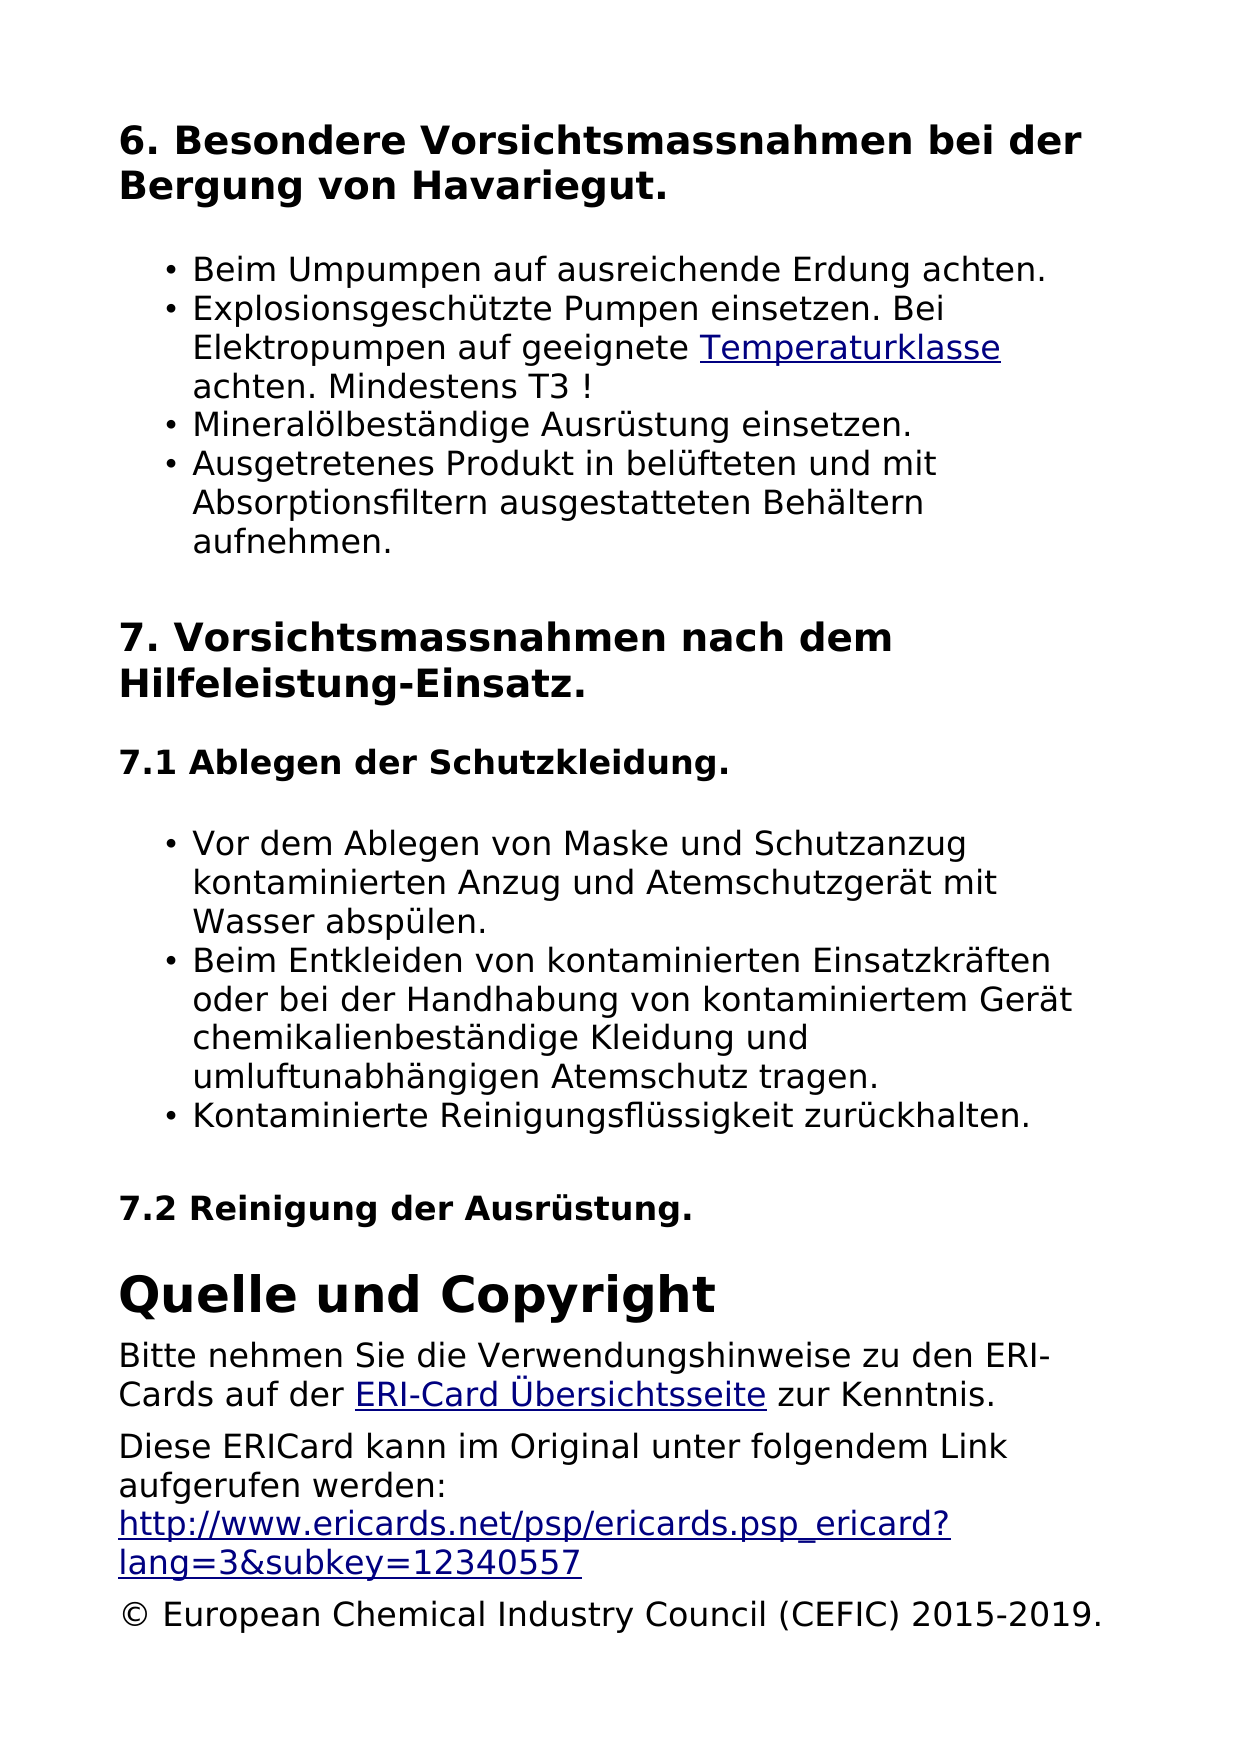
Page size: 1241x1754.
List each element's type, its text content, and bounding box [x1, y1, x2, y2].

text Diese ERICard kann im Original unter folgendem Link aufgerufen werden: http://www.ericards.net/psp/ericards.psp_ericard?lang=3&subkey=12340557 [118, 1427, 1122, 1583]
list Beim Umpumpen auf ausreichende Erdung achten. [177, 251, 1122, 289]
list Mineralölbeständige Ausrüstung einsetzen. [177, 406, 1122, 445]
text © European Chemical Industry Council (CEFIC) 2015-2019. [118, 1595, 1122, 1634]
subtitle 6. Besondere Vorsichtsmassnahmen bei der Bergung von Havariegut. [118, 118, 1122, 208]
subtitle 7.2 Reinigung der Ausrüstung. [118, 1190, 1122, 1229]
list Beim Entkleiden von kontaminierten Einsatzkräften oder bei der Handhabung von kontaminiertem Gerät chemikalienbeständige Kleidung und umluftunabhängigen Atemschutz tragen. [177, 941, 1122, 1097]
subtitle 7.1 Ablegen der Schutzkleidung. [118, 744, 1122, 783]
text Bitte nehmen Sie die Verwendungshinweise zu den ERI-Cards auf der ERI-Card Übersichtsseite zur Kenntnis. [118, 1337, 1122, 1415]
subtitle 7. Vorsichtsmassnahmen nach dem Hilfeleistung-Einsatz. [118, 616, 1122, 706]
list Kontaminierte Reinigungsflüssigkeit zurückhalten. [177, 1097, 1122, 1135]
list Explosionsgeschützte Pumpen einsetzen. Bei Elektropumpen auf geeignete Temperaturklasse achten. Mindestens T3 ! [177, 289, 1122, 406]
list Ausgetretenes Produkt in belüfteten und mit Absorptionsfiltern ausgestatteten Behältern aufnehmen. [177, 445, 1122, 561]
list Vor dem Ablegen von Maske und Schutzanzug kontaminierten Anzug und Atemschutzgerät mit Wasser abspülen. [177, 824, 1122, 941]
subtitle Quelle und Copyright [118, 1266, 1122, 1324]
